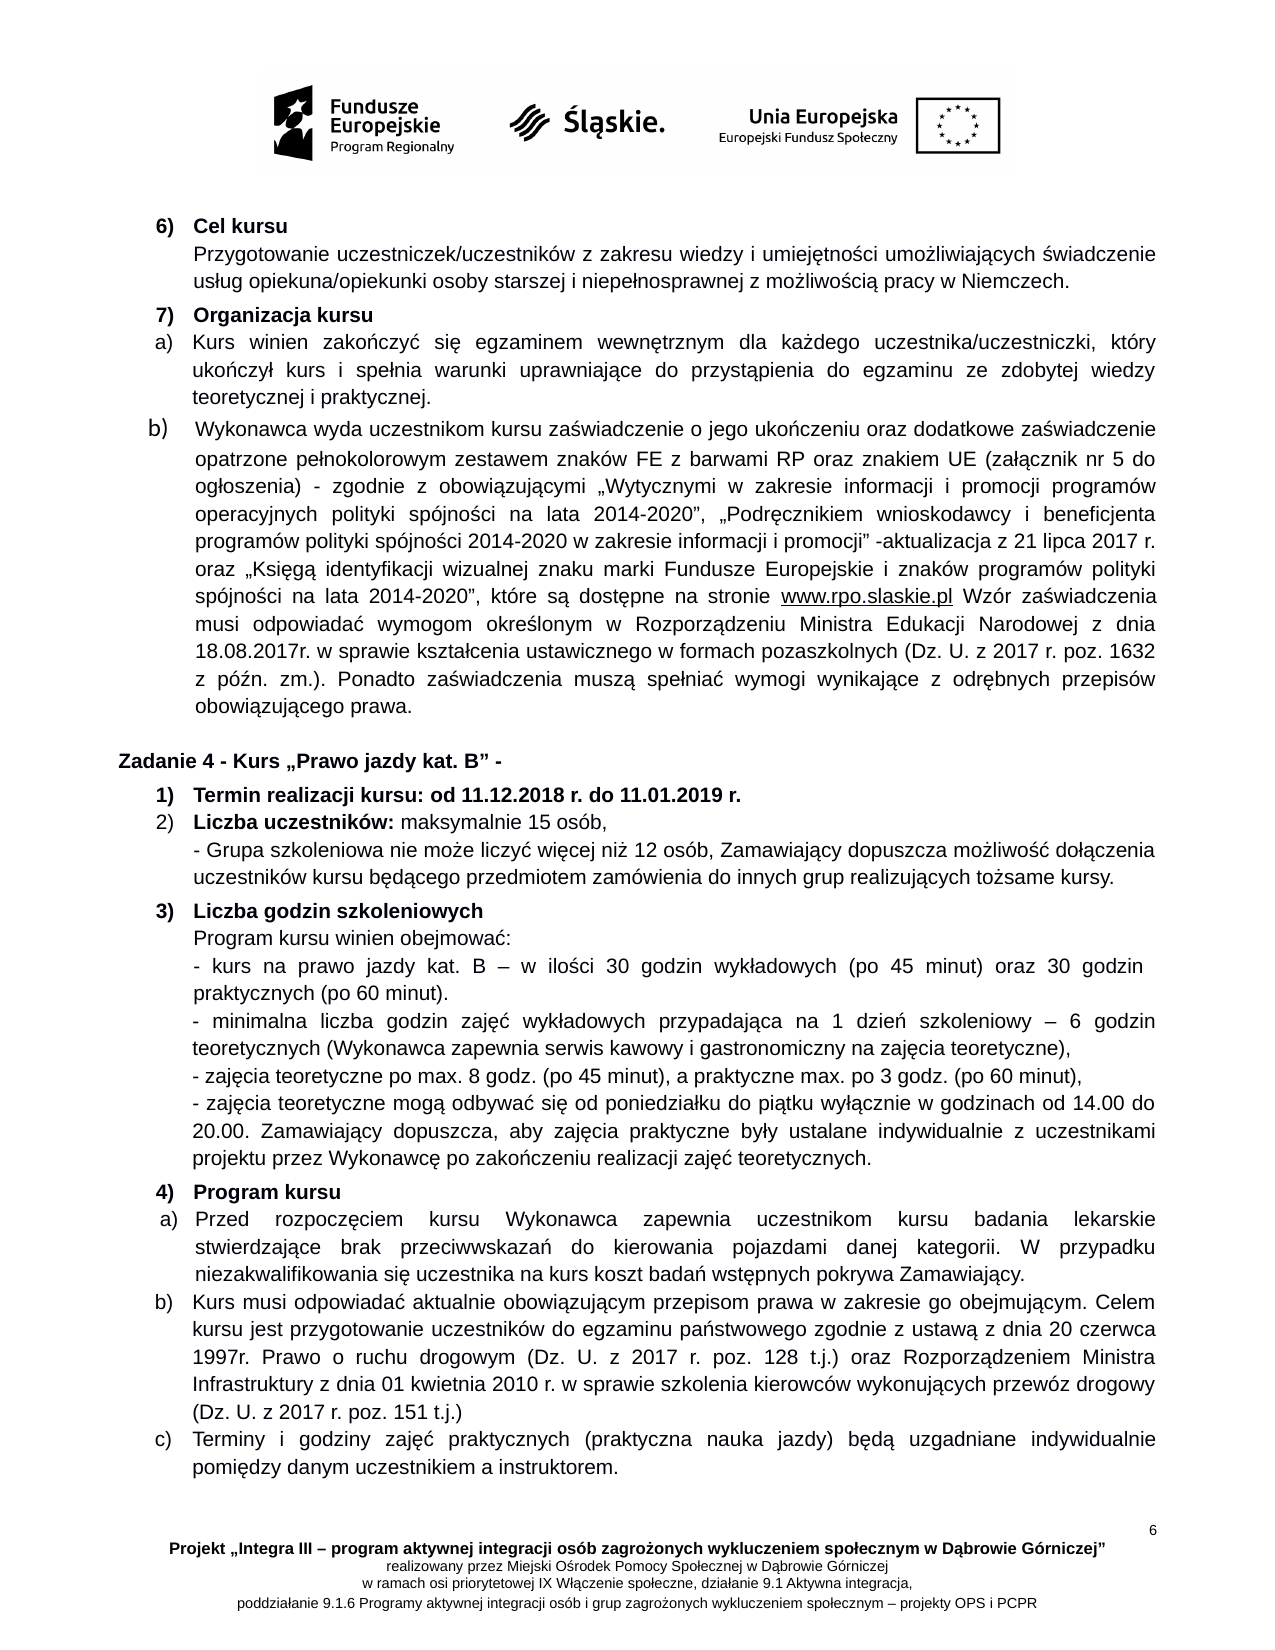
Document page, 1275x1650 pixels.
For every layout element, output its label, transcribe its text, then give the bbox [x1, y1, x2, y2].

list Wykonawca wyda uczestnikom kursu zaświadczenie o jego ukończeniu oraz dodatkowe zaświadczenie opatrzone pełnokolorowym zestawem znaków FE z barwami RP oraz znakiem UE (załącznik nr 5 do ogłoszenia) - zgodnie z obowiązującymi „Wytycznymi w zakresie informacji i promocji programów operacyjnych polityki spójności na lata 2014-2020”, „Podręcznikiem wnioskodawcy i beneficjenta programów polityki spójności 2014-2020 w zakresie informacji i promocji” -aktualizacja z 21 lipca 2017 r. oraz „Księgą identyfikacji wizualnej znaku marki Fundusze Europejskie i znaków programów polityki spójności na lata 2014-2020”, które są dostępne na stronie www.rpo.slaskie.pl Wzór zaświadczenia musi odpowiadać wymogom określonym w Rozporządzeniu Ministra Edukacji Narodowej z dnia 18.08.2017r. w sprawie kształcenia ustawicznego w formach pozaszkolnych (Dz. U. z 2017 r. poz. 1632 z późn. zm.). Ponadto zaświadczenia muszą spełniać wymogi wynikające z odrębnych przepisów obowiązującego prawa. [148, 413, 1157, 718]
list Przygotowanie uczestniczek/uczestników z zakresu wiedzy i umiejętności umożliwiających świadczenie usług opiekuna/opiekunki osoby starszej i niepełnosprawnej z możliwością pracy w Niemczech. [193, 242, 1157, 293]
text - zajęcia teoretyczne mogą odbywać się od poniedziałku do piątku wyłącznie w godzinach od 14.00 do 20.00. Zamawiający dopuszcza, aby zajęcia praktyczne były ustalane indywidualnie z uczestnikami projektu przez Wykonawcę po zakończeniu realizacji zajęć teoretycznych. [192, 1091, 1157, 1170]
list Termin realizacji kursu: od 11.12.2018 r. do 11.01.2019 r. [156, 783, 1157, 807]
text - Grupa szkoleniowa nie może liczyć więcej niż 12 osób, Zamawiający dopuszcza możliwość dołączenia uczestników kursu będącego przedmiotem zamówienia do innych grup realizujących tożsame kursy. [193, 838, 1157, 889]
list Program kursu winien obejmować: [193, 926, 1157, 950]
list - kurs na prawo jazdy kat. B – w ilości 30 godzin wykładowych (po 45 minut) oraz 30 godzin praktycznych (po 60 minut). [193, 953, 1157, 1005]
list Liczba uczestników: maksymalnie 15 osób, [156, 810, 1157, 834]
list Cel kursu [156, 214, 1157, 238]
list Kurs musi odpowiadać aktualnie obowiązującym przepisom prawa w zakresie go obejmującym. Celem kursu jest przygotowanie uczestników do egzaminu państwowego zgodnie z ustawą z dnia 20 czerwca 1997r. Prawo o ruchu drogowym (Dz. U. z 2017 r. poz. 128 t.j.) oraz Rozporządzeniem Ministra Infrastruktury z dnia 01 kwietnia 2010 r. w sprawie szkolenia kierowców wykonujących przewóz drogowy (Dz. U. z 2017 r. poz. 151 t.j.) [154, 1289, 1157, 1423]
subtitle Zadanie 4 - Kurs „Prawo jazdy kat. B” - [118, 749, 1157, 773]
list Program kursu [156, 1179, 1157, 1203]
list Organizacja kursu [156, 303, 1157, 327]
list Kurs winien zakończyć się egzaminem wewnętrznym dla każdego uczestnika/uczestniczki, który ukończył kurs i spełnia warunki uprawniające do przystąpienia do egzaminu ze zdobytej wiedzy teoretycznej i praktycznej. [154, 330, 1157, 409]
list Przed rozpoczęciem kursu Wykonawca zapewnia uczestnikom kursu badania lekarskie stwierdzające brak przeciwwskazań do kierowania pojazdami danej kategorii. W przypadku niezakwalifikowania się uczestnika na kurs koszt badań wstępnych pokrywa Zamawiający. [159, 1207, 1157, 1286]
list Terminy i godziny zajęć praktycznych (praktyczna nauka jazdy) będą uzgadniane indywidualnie pomiędzy danym uczestnikiem a instruktorem. [154, 1427, 1157, 1478]
list Liczba godzin szkoleniowych [156, 898, 1157, 922]
text - minimalna liczba godzin zajęć wykładowych przypadająca na 1 dzień szkoleniowy – 6 godzin teoretycznych (Wykonawca zapewnia serwis kawowy i gastronomiczny na zajęcia teoretyczne), [192, 1008, 1157, 1060]
text - zajęcia teoretyczne po max. 8 godz. (po 45 minut), a praktyczne max. po 3 godz. (po 60 minut), [192, 1063, 1157, 1087]
